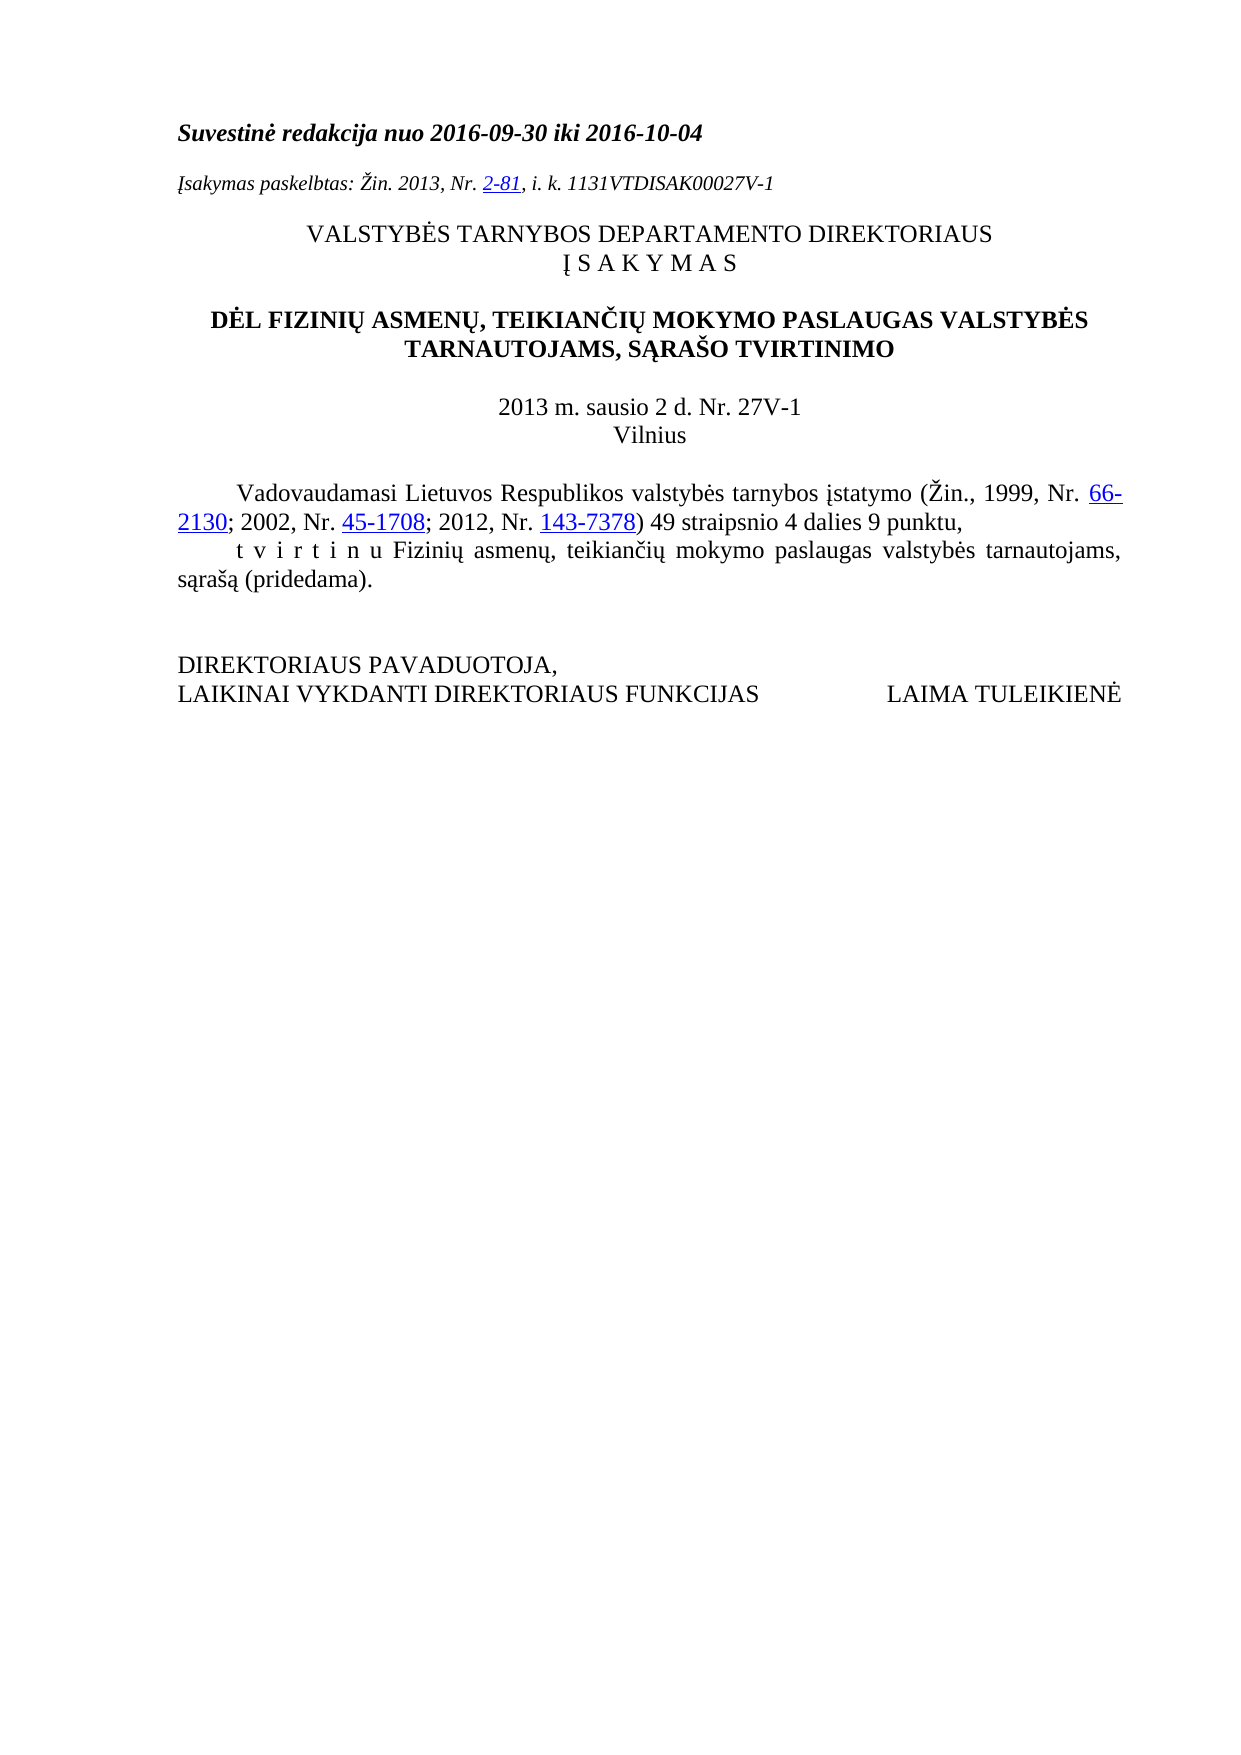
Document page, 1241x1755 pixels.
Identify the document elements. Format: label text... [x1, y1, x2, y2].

text Vilnius [177, 420, 1122, 449]
text Suvestinė redakcija nuo 2016-09-30 iki 2016-10-04 [177, 118, 1122, 147]
text laikinai vykdanti direktoriaus funkcijas Laima Tuleikienė [177, 679, 1122, 708]
text Į S A K Y M A S [177, 248, 1122, 277]
text DĖL FIZINIŲ ASMENŲ, TEIKIANČIŲ MOKYMO PASLAUGAS VALSTYBĖS TARNAUTOJAMS, SĄRAŠO TVIRTINIMO [177, 305, 1122, 363]
text Direktoriaus pavaduotoja, [177, 650, 1122, 679]
text VALSTYBĖS TARNYBOS DEPARTAMENTO DIREKTORIAUS [177, 219, 1122, 248]
text t v i r t i n u Fizinių asmenų, teikiančių mokymo paslaugas valstybės tarnautojams, sąrašą (pridedama). [177, 535, 1122, 593]
text Įsakymas paskelbtas: Žin. 2013, Nr. 2-81, i. k. 1131VTDISAK00027V-1 [177, 171, 1122, 195]
text Vadovaudamasi Lietuvos Respublikos valstybės tarnybos įstatymo (Žin., 1999, Nr. 66-2130; 2002, Nr. 45-1708; 2012, Nr. 143-7378) 49 straipsnio 4 dalies 9 punktu, [177, 478, 1122, 535]
text 2013 m. sausio 2 d. Nr. 27V-1 [177, 392, 1122, 420]
